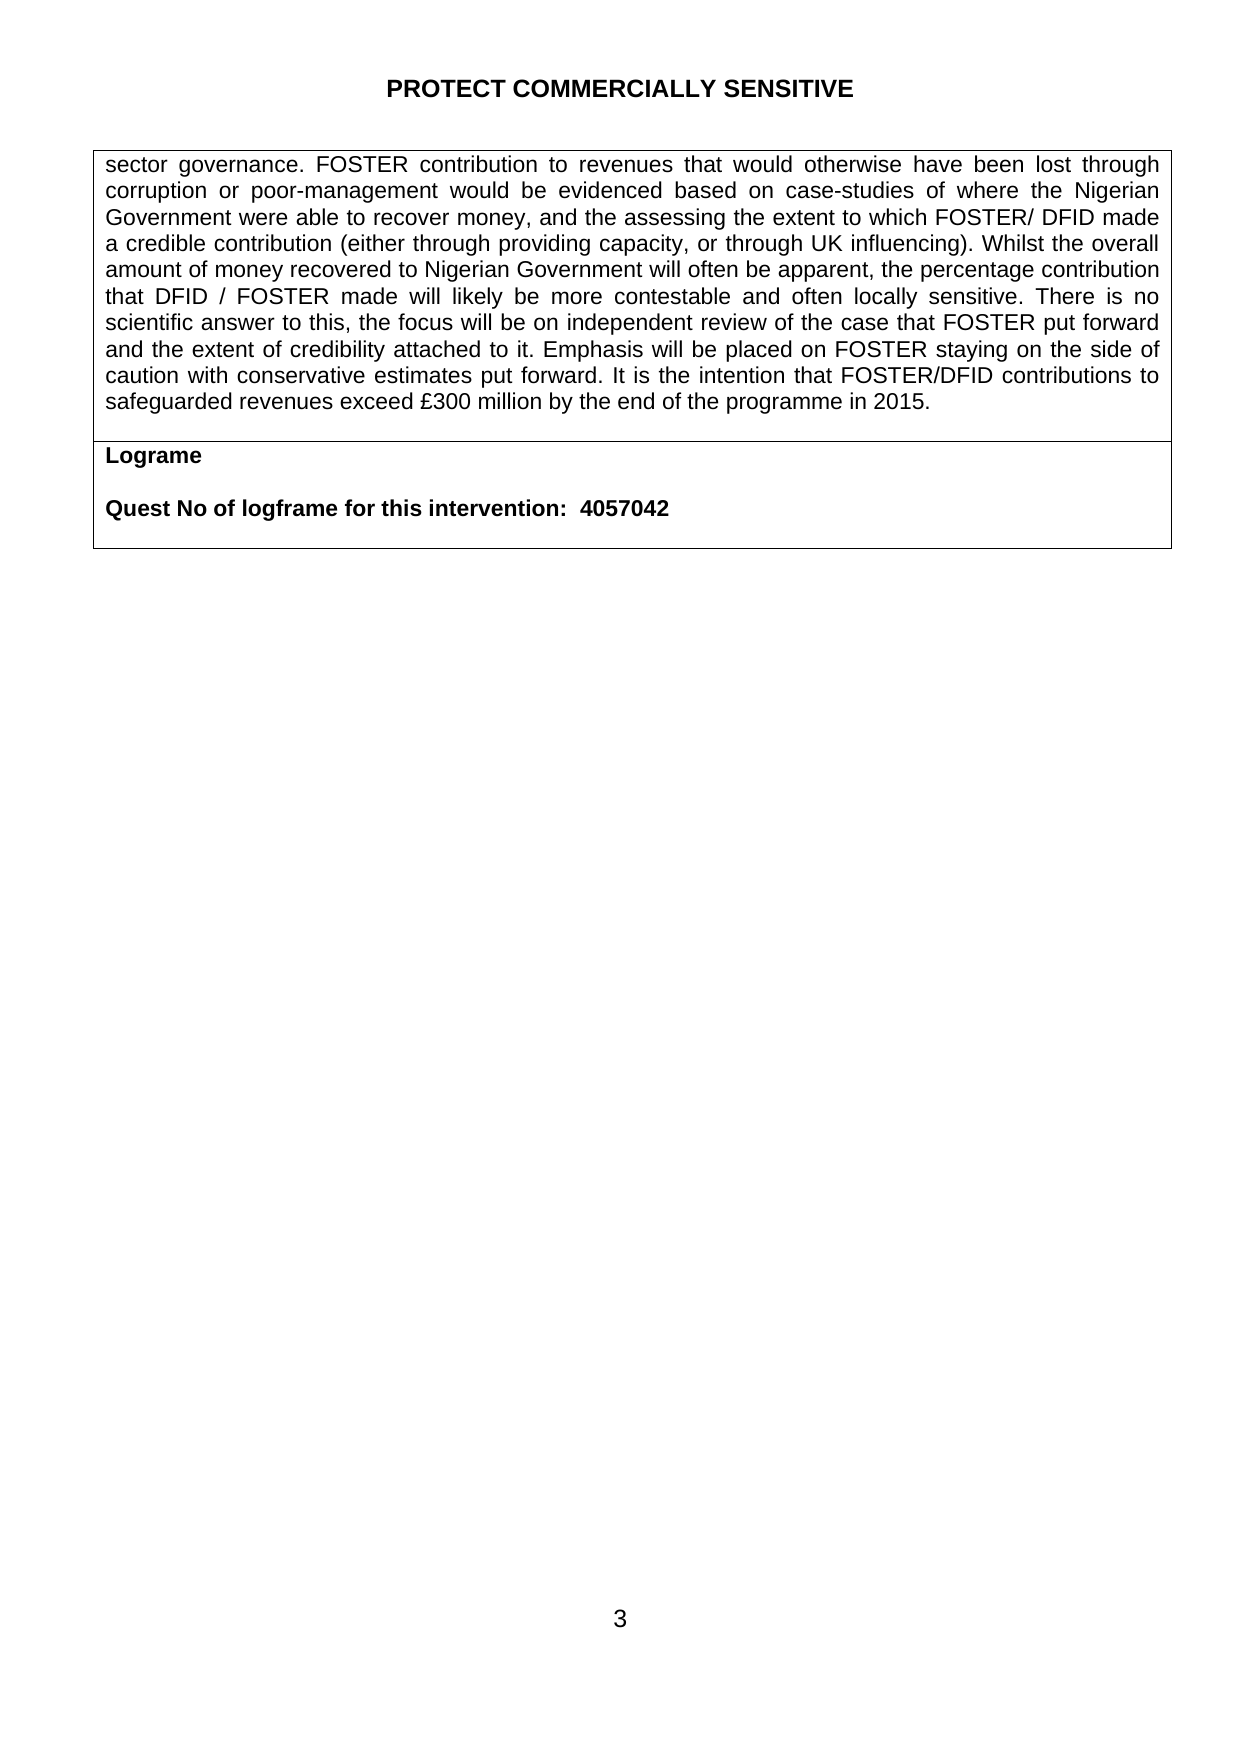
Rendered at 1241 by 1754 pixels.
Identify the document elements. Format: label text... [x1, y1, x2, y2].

table_cell Lograme Quest No of logframe for this intervention: 4057042 [94, 442, 1171, 547]
table_cell sector governance. FOSTER contribution to revenues that would otherwise have been lost through corruption or poor-management would be evidenced based on case-studies of where the Nigerian Government were able to recover money, and the assessing the extent to which FOSTER/ DFID made a credible contribution (either through providing capacity, or through UK influencing). Whilst the overall amount of money recovered to Nigerian Government will often be apparent, the percentage contribution that DFID / FOSTER made will likely be more contestable and often locally sensitive. There is no scientific answer to this, the focus will be on independent review of the case that FOSTER put forward and the extent of credibility attached to it. Emphasis will be placed on FOSTER staying on the side of caution with conservative estimates put forward. It is the intention that FOSTER/DFID contributions to safeguarded revenues exceed £300 million by the end of the programme in 2015. [94, 151, 1171, 441]
